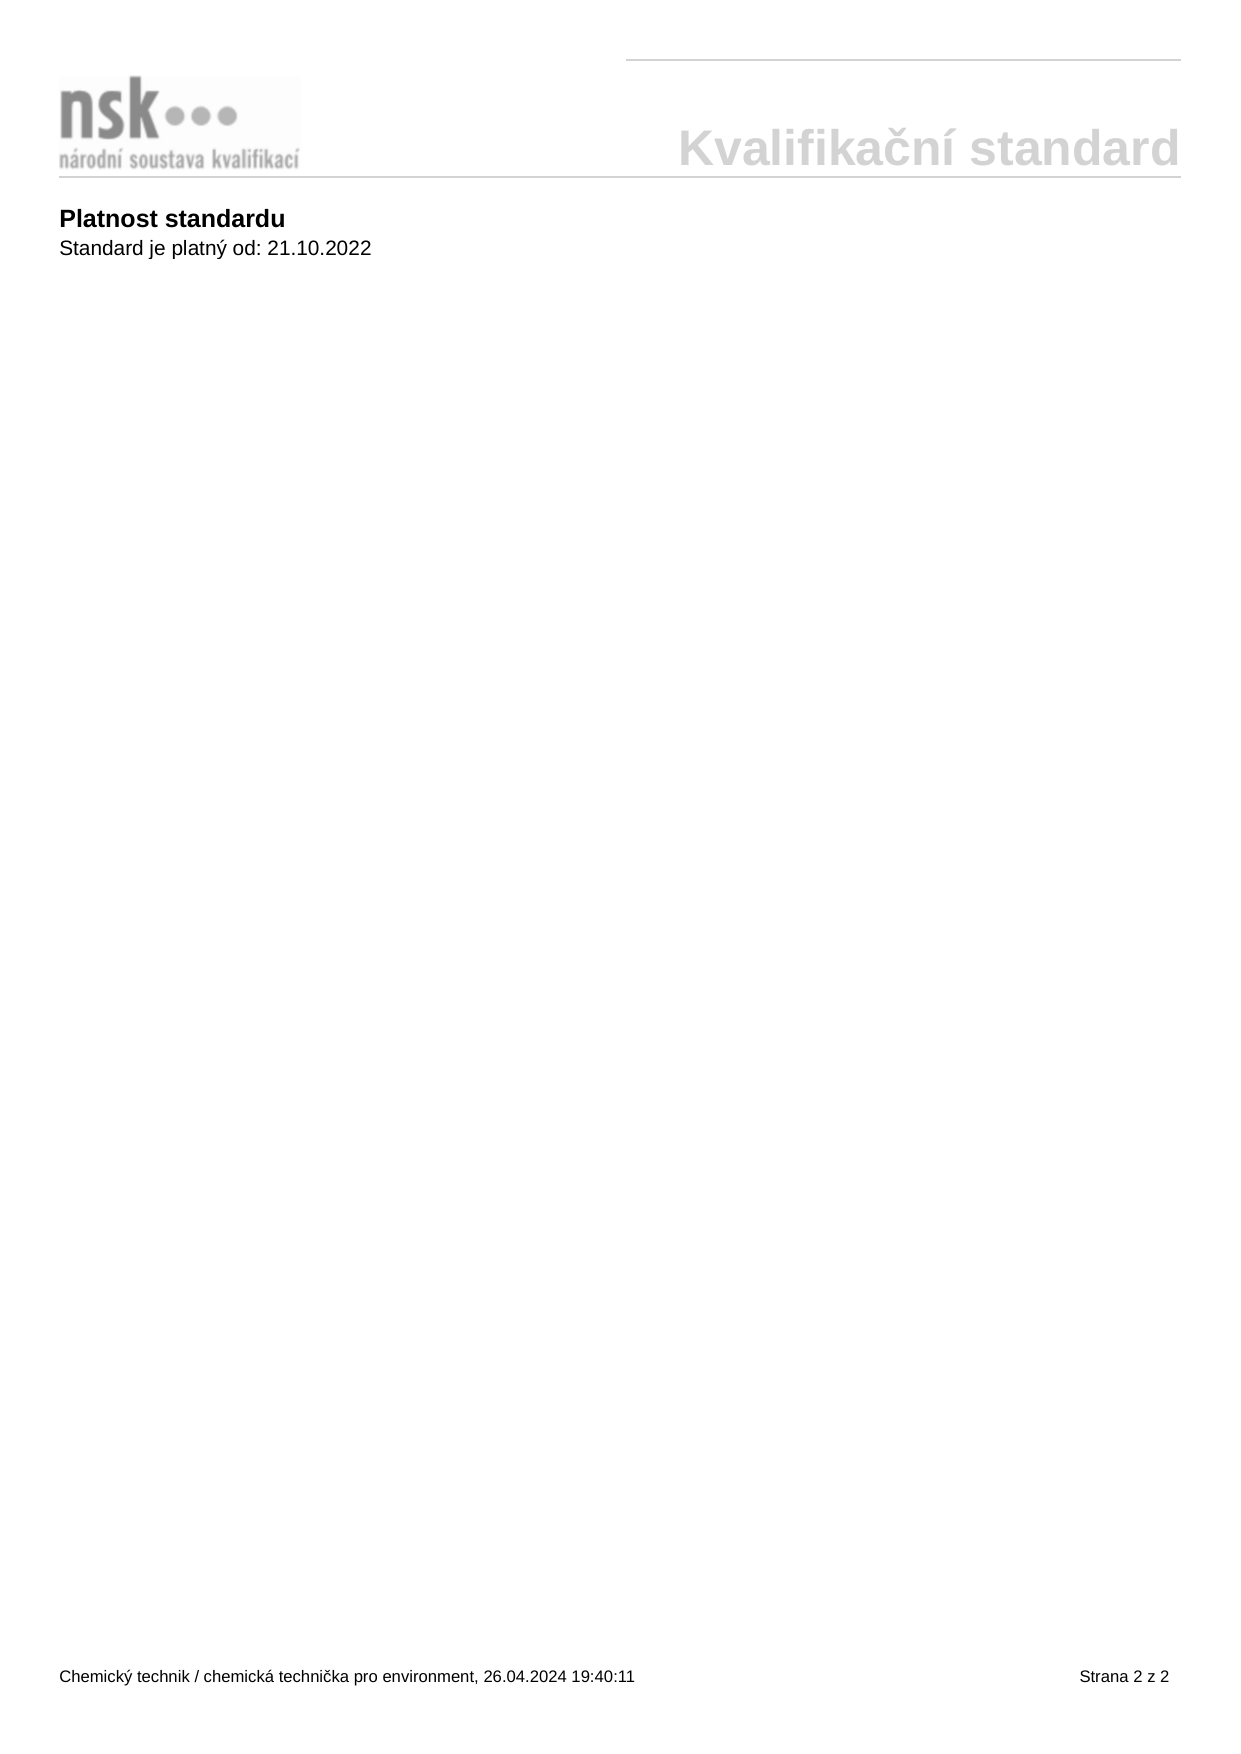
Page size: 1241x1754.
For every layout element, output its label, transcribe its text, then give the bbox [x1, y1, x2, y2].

table_cell [1169, 859, 1181, 1159]
table_cell [1093, 559, 1169, 859]
table_cell [862, 859, 1093, 1159]
table_cell [484, 259, 620, 559]
table_cell [621, 59, 626, 170]
table_cell [59, 1409, 483, 1658]
table_cell [484, 194, 620, 200]
table_cell [620, 859, 626, 1159]
table_cell [1093, 1159, 1169, 1409]
table_cell [862, 1159, 1093, 1409]
table_cell [484, 1409, 620, 1658]
table_cell [626, 559, 862, 859]
table_cell [484, 171, 620, 176]
table_cell Strana 2 z 2 [862, 1658, 1169, 1694]
table_cell [59, 194, 483, 200]
table_cell Chemický technik / chemická technička pro environment, 26.04.2024 19:40:11 [59, 1658, 862, 1694]
table_cell [862, 1409, 1093, 1658]
table_cell [626, 194, 862, 200]
table_cell [620, 559, 626, 859]
table_cell [59, 1159, 483, 1409]
table_cell [1093, 194, 1169, 200]
table_cell Kvalifikační standard [626, 61, 1181, 176]
table_cell [626, 1409, 862, 1658]
table_cell [1169, 259, 1181, 559]
table_cell [59, 171, 483, 176]
table_cell [862, 194, 1093, 200]
table_cell [620, 259, 626, 559]
table_cell [1093, 859, 1169, 1159]
picture [58, 59, 621, 171]
table_cell [484, 1159, 620, 1409]
table_cell [620, 1159, 626, 1409]
table_cell [1093, 259, 1169, 559]
table_cell [59, 178, 1181, 194]
table_cell [626, 1159, 862, 1409]
table_cell [1169, 559, 1181, 859]
table_cell Standard je platný od: 21.10.2022 [59, 236, 1181, 259]
table_cell [484, 559, 620, 859]
table_cell [1169, 1159, 1181, 1409]
table_cell [1093, 1409, 1169, 1658]
table_cell [620, 1409, 626, 1658]
table_cell [1169, 1409, 1181, 1658]
table_cell [862, 559, 1093, 859]
table_cell [484, 859, 620, 1159]
table_cell [1169, 194, 1181, 200]
table_cell [626, 859, 862, 1159]
table_cell Platnost standardu [59, 200, 1181, 236]
table_cell [626, 259, 862, 559]
table_cell [59, 859, 483, 1159]
table_cell [1169, 1658, 1181, 1694]
table_cell [59, 259, 483, 559]
table_cell [59, 559, 483, 859]
table_cell [862, 259, 1093, 559]
